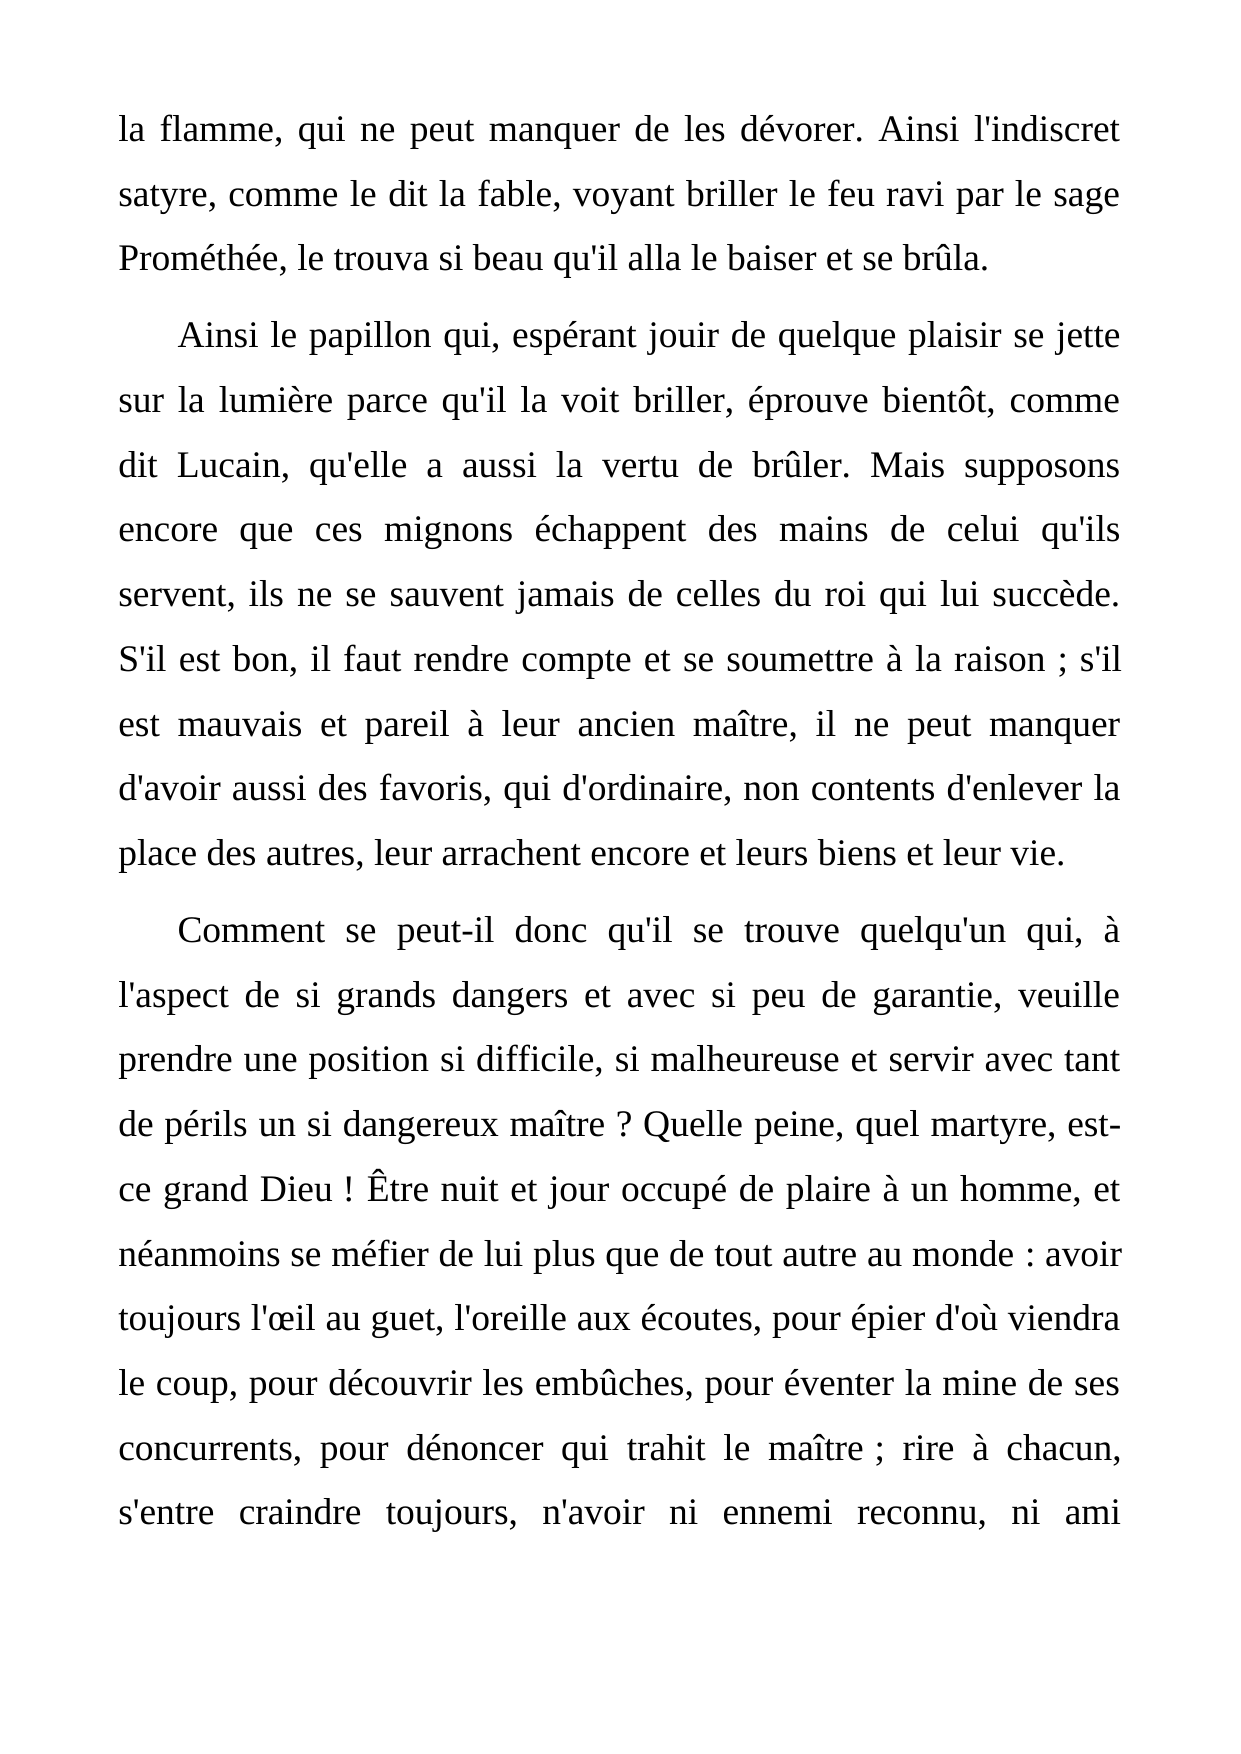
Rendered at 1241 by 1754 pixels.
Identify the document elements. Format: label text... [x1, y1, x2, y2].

text Ainsi le papillon qui, espérant jouir de quelque plaisir se jette sur la lumière parce qu'il la voit briller, éprouve bientôt, comme dit Lucain, qu'elle a aussi la vertu de brûler. Mais supposons encore que ces mignons échappent des mains de celui qu'ils servent, ils ne se sauvent jamais de celles du roi qui lui succède. S'il est bon, il faut rendre compte et se soumettre à la raison ; s'il est mauvais et pareil à leur ancien maître, il ne peut manquer d'avoir aussi des favoris, qui d'ordinaire, non contents d'enlever la place des autres, leur arrachent encore et leurs biens et leur vie. [118, 313, 1122, 873]
text Comment se peut-il donc qu'il se trouve quelqu'un qui, à l'aspect de si grands dangers et avec si peu de garantie, veuille prendre une position si difficile, si malheureuse et servir avec tant de périls un si dangereux maître ? Quelle peine, quel martyre, est-ce grand Dieu ! Être nuit et jour occupé de plaire à un homme, et néanmoins se méfier de lui plus que de tout autre au monde : avoir toujours l'œil au guet, l'oreille aux écoutes, pour épier d'où viendra le coup, pour découvrir les embûches, pour éventer la mine de ses concurrents, pour dénoncer qui trahit le maître ; rire à chacun, s'entre craindre toujours, n'avoir ni ennemi reconnu, ni ami [118, 907, 1122, 1533]
text la flamme, qui ne peut manquer de les dévorer. Ainsi l'indiscret satyre, comme le dit la fable, voyant briller le feu ravi par le sage Prométhée, le trouva si beau qu'il alla le baiser et se brûla. [118, 106, 1122, 279]
